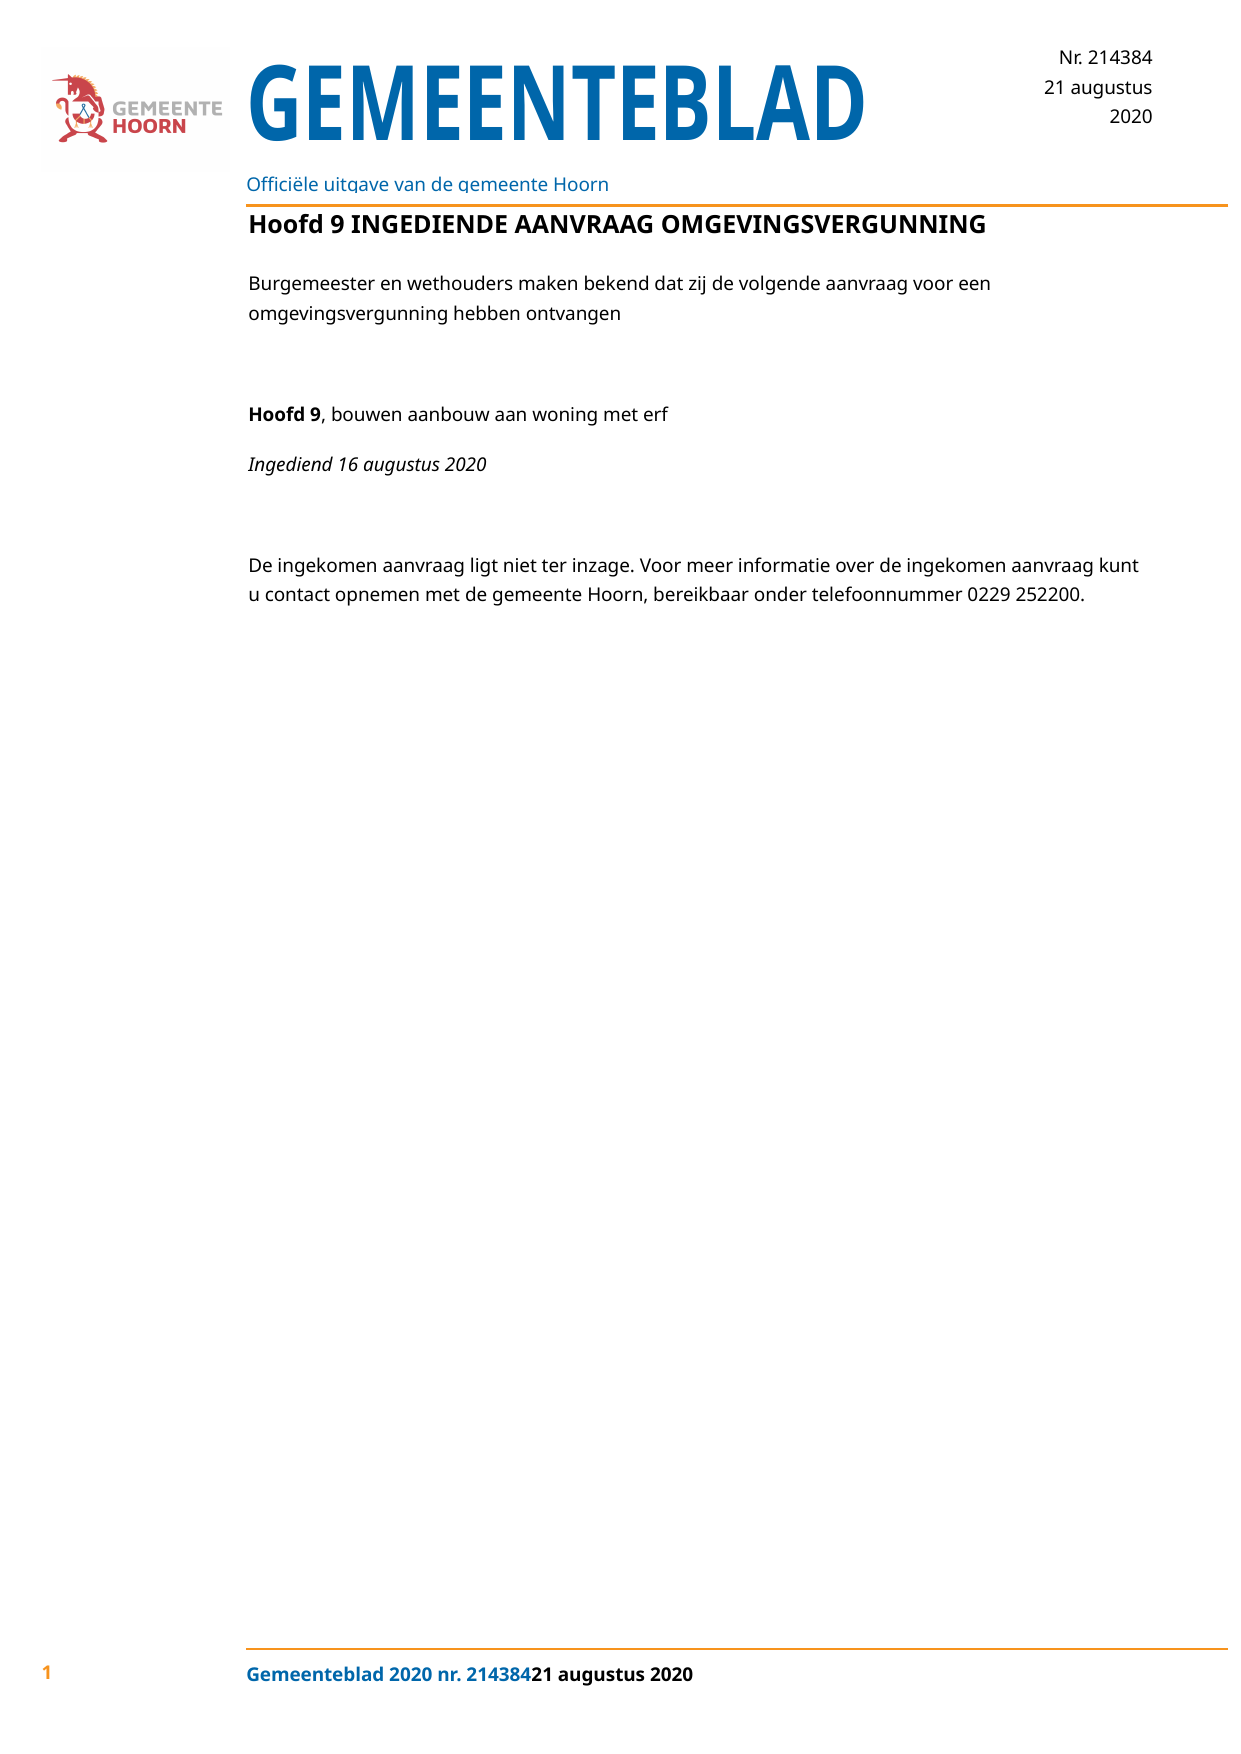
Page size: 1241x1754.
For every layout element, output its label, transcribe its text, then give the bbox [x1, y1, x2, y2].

text Burgemeester en wethouders maken bekend dat zij de volgende aanvraag voor een omgevingsvergunning hebben ontvangen [248, 270, 1152, 326]
picture [41, 47, 231, 172]
text De ingekomen aanvraag ligt niet ter inzage. Voor meer informatie over de ingekomen aanvraag kunt u contact opnemen met de gemeente Hoorn, bereikbaar onder telefoonnummer 0229 252200. [248, 552, 1152, 607]
text Hoofd 9 INGEDIENDE AANVRAAG OMGEVINGSVERGUNNING [248, 207, 1152, 241]
text Hoofd 9, bouwen aanbouw aan woning met erf [248, 401, 1152, 426]
text Ingediend 16 augustus 2020 [248, 451, 1152, 477]
